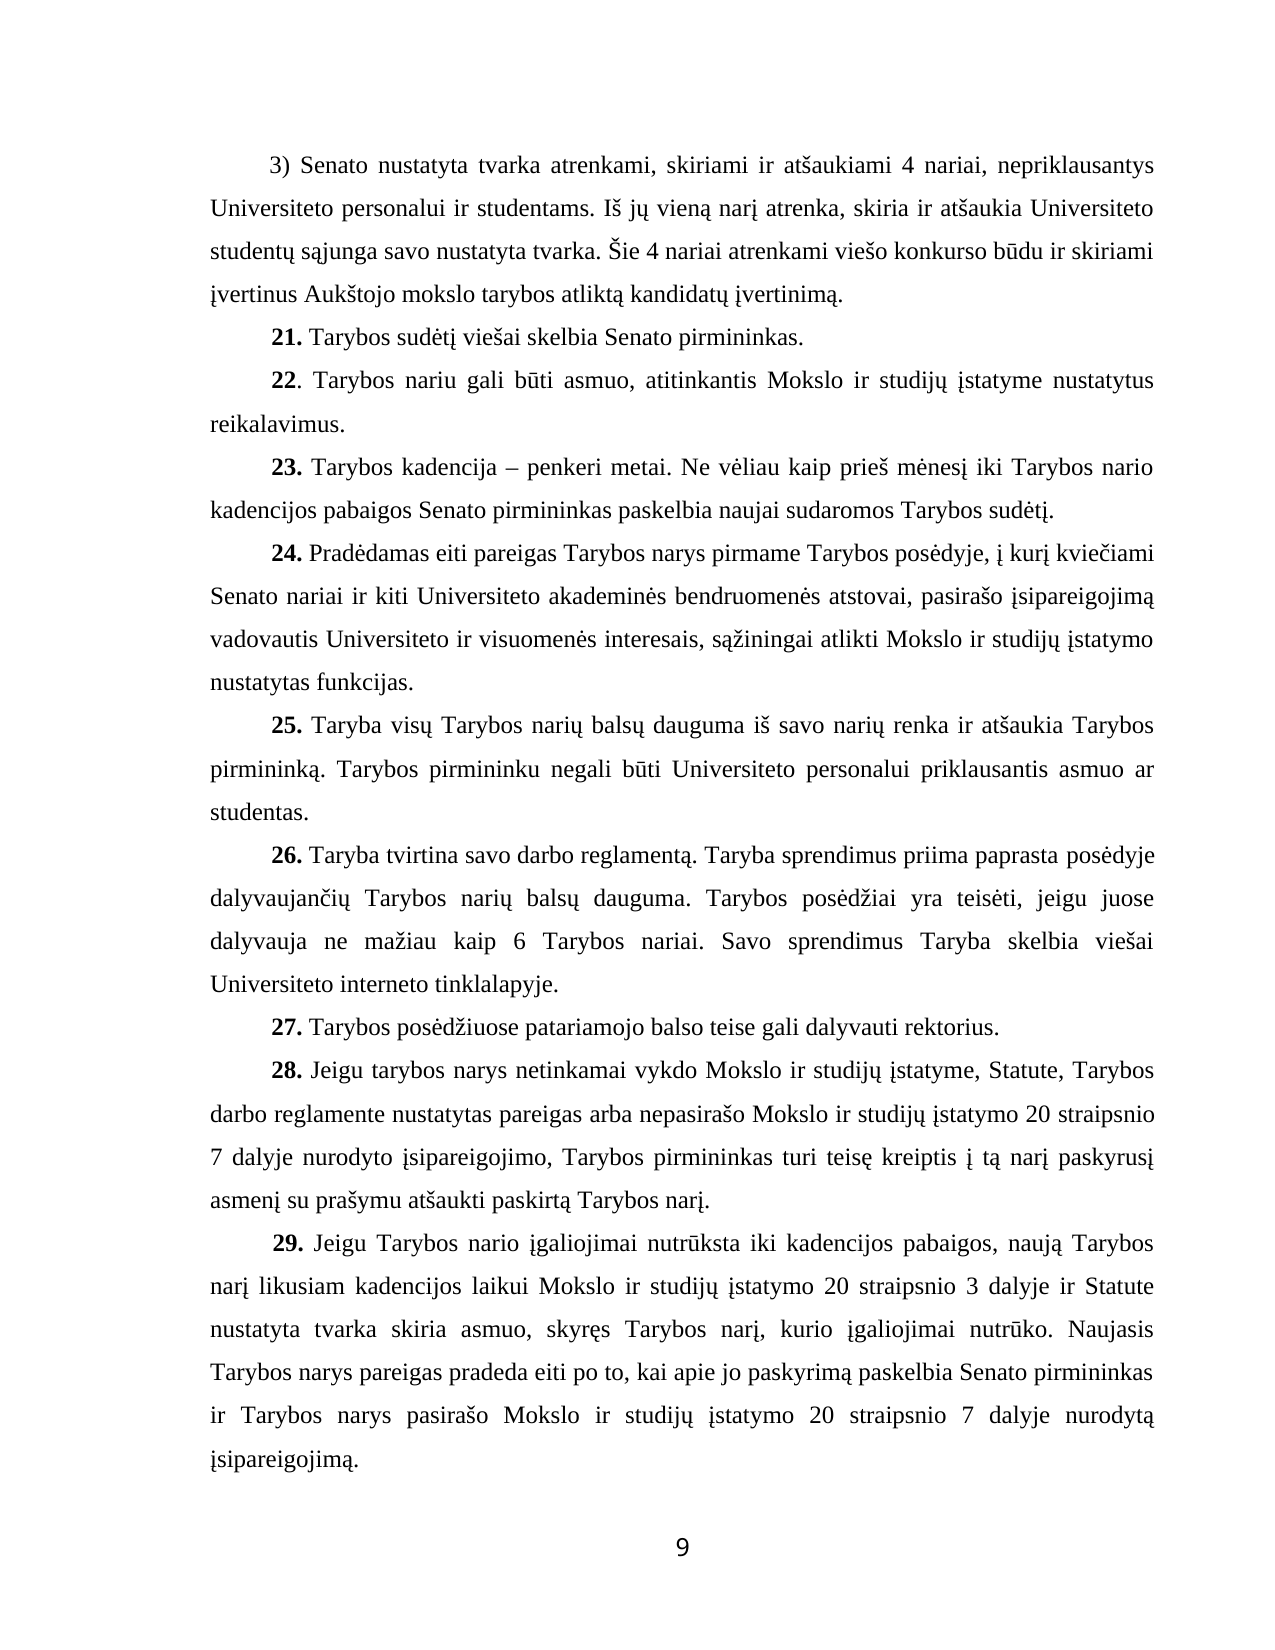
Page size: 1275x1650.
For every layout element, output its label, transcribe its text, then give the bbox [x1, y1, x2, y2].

text 21. Tarybos sudėtį viešai skelbia Senato pirmininkas. [210, 322, 1155, 351]
text 24. Pradėdamas eiti pareigas Tarybos narys pirmame Tarybos posėdyje, į kurį kviečiami Senato nariai ir kiti Universiteto akademinės bendruomenės atstovai, pasirašo įsipareigojimą vadovautis Universiteto ir visuomenės interesais, sąžiningai atlikti Mokslo ir studijų įstatymo nustatytas funkcijas. [210, 538, 1155, 696]
text 25. Taryba visų Tarybos narių balsų dauguma iš savo narių renka ir atšaukia Tarybos pirmininką. Tarybos pirmininku negali būti Universiteto personalui priklausantis asmuo ar studentas. [210, 711, 1155, 826]
text 23. Tarybos kadencija – penkeri metai. Ne vėliau kaip prieš mėnesį iki Tarybos nario kadencijos pabaigos Senato pirmininkas paskelbia naujai sudaromos Tarybos sudėtį. [210, 452, 1155, 524]
text 22. Tarybos nariu gali būti asmuo, atitinkantis Mokslo ir studijų įstatyme nustatytus reikalavimus. [210, 366, 1155, 437]
text 27. Tarybos posėdžiuose patariamojo balso teise gali dalyvauti rektorius. [210, 1012, 1155, 1041]
text 28. Jeigu tarybos narys netinkamai vykdo Mokslo ir studijų įstatyme, Statute, Tarybos darbo reglamente nustatytas pareigas arba nepasirašo Mokslo ir studijų įstatymo 20 straipsnio 7 dalyje nurodyto įsipareigojimo, Tarybos pirmininkas turi teisę kreiptis į tą narį paskyrusį asmenį su prašymu atšaukti paskirtą Tarybos narį. [210, 1056, 1155, 1214]
text 3) Senato nustatyta tvarka atrenkami, skiriami ir atšaukiami 4 nariai, nepriklausantys Universiteto personalui ir studentams. Iš jų vieną narį atrenka, skiria ir atšaukia Universiteto studentų sąjunga savo nustatyta tvarka. Šie 4 nariai atrenkami viešo konkurso būdu ir skiriami įvertinus Aukštojo mokslo tarybos atliktą kandidatų įvertinimą. [210, 150, 1155, 308]
text 29. Jeigu Tarybos nario įgaliojimai nutrūksta iki kadencijos pabaigos, naują Tarybos narį likusiam kadencijos laikui Mokslo ir studijų įstatymo 20 straipsnio 3 dalyje ir Statute nustatyta tvarka skiria asmuo, skyręs Tarybos narį, kurio įgaliojimai nutrūko. Naujasis Tarybos narys pareigas pradeda eiti po to, kai apie jo paskyrimą paskelbia Senato pirmininkas ir Tarybos narys pasirašo Mokslo ir studijų įstatymo 20 straipsnio 7 dalyje nurodytą įsipareigojimą. [210, 1228, 1155, 1472]
text 26. Taryba tvirtina savo darbo reglamentą. Taryba sprendimus priima paprasta posėdyje dalyvaujančių Tarybos narių balsų dauguma. Tarybos posėdžiai yra teisėti, jeigu juose dalyvauja ne mažiau kaip 6 Tarybos nariai. Savo sprendimus Taryba skelbia viešai Universiteto interneto tinklalapyje. [210, 840, 1155, 998]
